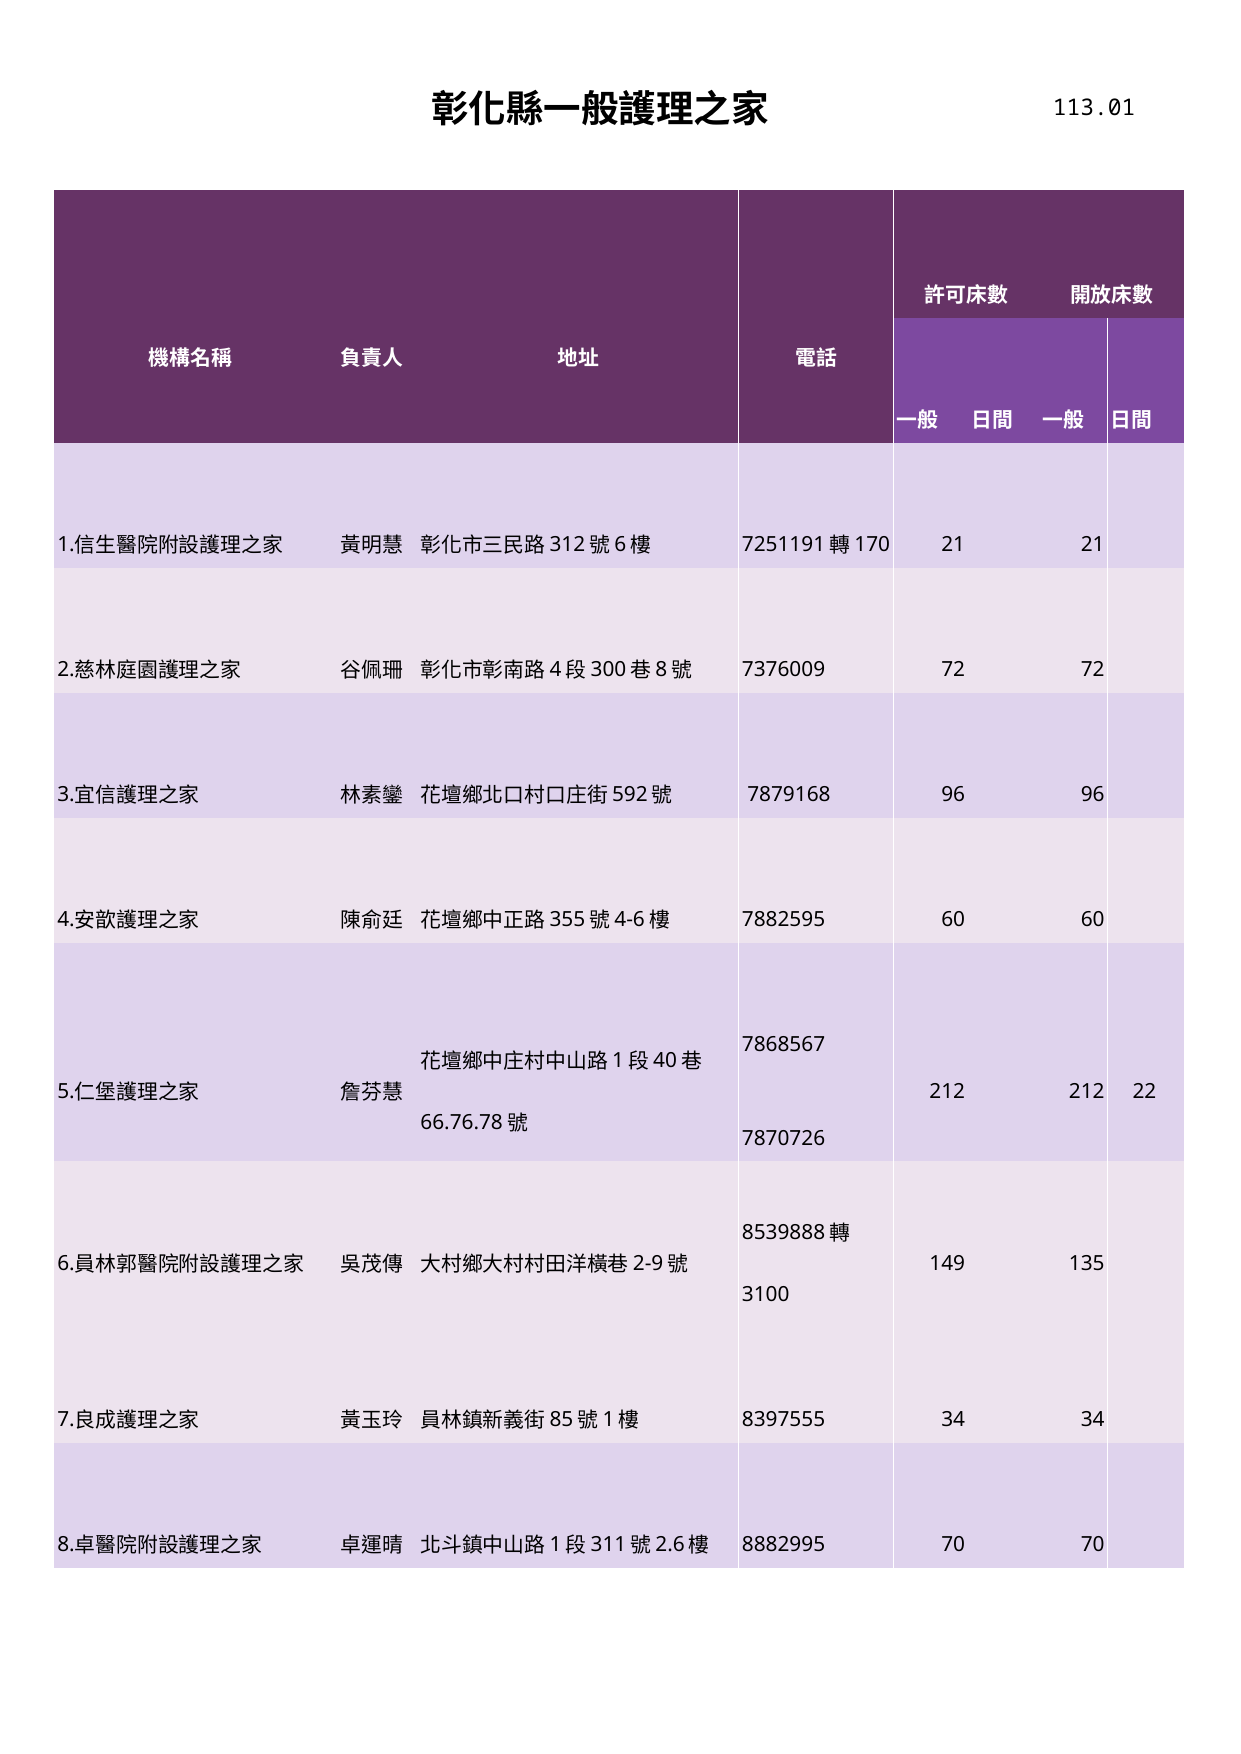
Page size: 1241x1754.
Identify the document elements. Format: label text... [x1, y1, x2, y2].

table_cell [968, 1443, 1039, 1568]
table_cell 6.員林郭醫院附設護理之家 [54, 1161, 326, 1318]
table_cell 陳俞廷 [326, 818, 417, 943]
table_cell [968, 1161, 1039, 1318]
table_cell 卓運晴 [326, 1443, 417, 1568]
table_cell 135 [1039, 1161, 1107, 1318]
table_header 許可床數 [894, 190, 1039, 318]
table_cell 60 [1039, 818, 1107, 943]
table_cell 黃玉玲 [326, 1318, 417, 1443]
table_cell 4.安歆護理之家 [54, 818, 326, 943]
table_cell 花壇鄉中庄村中山路1段40巷66.76.78號 [417, 943, 738, 1161]
table_cell 一般 [894, 318, 968, 443]
table_cell 96 [1039, 693, 1107, 818]
table_cell 21 [1039, 443, 1107, 568]
table_cell 3.宜信護理之家 [54, 693, 326, 818]
table_cell 彰化市三民路312號6樓 [417, 443, 738, 568]
table_cell 1.信生醫院附設護理之家 [54, 443, 326, 568]
text 113.01 [956, 91, 1173, 122]
table_cell 8397555 [739, 1318, 893, 1443]
table_cell 8882995 [739, 1443, 893, 1568]
table_cell 7.良成護理之家 [54, 1318, 326, 1443]
table_cell [968, 1318, 1039, 1443]
table_cell 日間 [968, 318, 1039, 443]
table_cell [968, 693, 1039, 818]
table_cell [1108, 1443, 1184, 1568]
table_header 地址 [417, 190, 738, 443]
table_cell 8539888轉3100 [739, 1161, 893, 1318]
table_cell [968, 818, 1039, 943]
table_cell 黃明慧 [326, 443, 417, 568]
table_cell 詹芬慧 [326, 943, 417, 1161]
table_cell [1108, 1318, 1184, 1443]
table_cell [968, 943, 1039, 1161]
table_cell 一般 [1039, 318, 1107, 443]
table_cell [1108, 1161, 1184, 1318]
table_cell 花壇鄉北口村口庄街592號 [417, 693, 738, 818]
table_cell 8.卓醫院附設護理之家 [54, 1443, 326, 1568]
table_cell 72 [894, 568, 968, 693]
table_cell 212 [1039, 943, 1107, 1161]
table_cell 7868567 7870726 [739, 943, 893, 1161]
table_cell 日間 [1108, 318, 1184, 443]
table_cell 7882595 [739, 818, 893, 943]
table_cell 2.慈林庭園護理之家 [54, 568, 326, 693]
table_cell 60 [894, 818, 968, 943]
table_cell 花壇鄉中正路355號4-6樓 [417, 818, 738, 943]
table_cell [1108, 443, 1184, 568]
table_cell [968, 443, 1039, 568]
table_header 負責人 [326, 190, 417, 443]
table_cell 70 [894, 1443, 968, 1568]
table_cell 212 [894, 943, 968, 1161]
table_cell 員林鎮新義街85號1樓 [417, 1318, 738, 1443]
table_cell 70 [1039, 1443, 1107, 1568]
table_cell 22 [1108, 943, 1184, 1161]
table_cell 34 [894, 1318, 968, 1443]
table_cell 7879168 [739, 693, 893, 818]
table_header 開放床數 [1039, 190, 1184, 318]
table_cell [1108, 693, 1184, 818]
table_cell 72 [1039, 568, 1107, 693]
table_header 機構名稱 [54, 190, 326, 443]
table_cell 彰化市彰南路4段300巷8號 [417, 568, 738, 693]
table_cell 大村鄉大村村田洋橫巷2-9號 [417, 1161, 738, 1318]
table_cell 谷佩珊 [326, 568, 417, 693]
table_cell 林素鑾 [326, 693, 417, 818]
subtitle 彰化縣一般護理之家 [131, 64, 1173, 139]
table_header 電話 [739, 190, 893, 443]
table_cell 7376009 [739, 568, 893, 693]
table_cell 96 [894, 693, 968, 818]
table_cell 21 [894, 443, 968, 568]
table_cell [1108, 568, 1184, 693]
table_cell 吳茂傳 [326, 1161, 417, 1318]
table_cell 149 [894, 1161, 968, 1318]
table_cell 7251191轉170 [739, 443, 893, 568]
table_cell [968, 568, 1039, 693]
table_cell 34 [1039, 1318, 1107, 1443]
table_cell [1108, 818, 1184, 943]
table_cell 5.仁堡護理之家 [54, 943, 326, 1161]
table_cell 北斗鎮中山路1段311號2.6樓 [417, 1443, 738, 1568]
